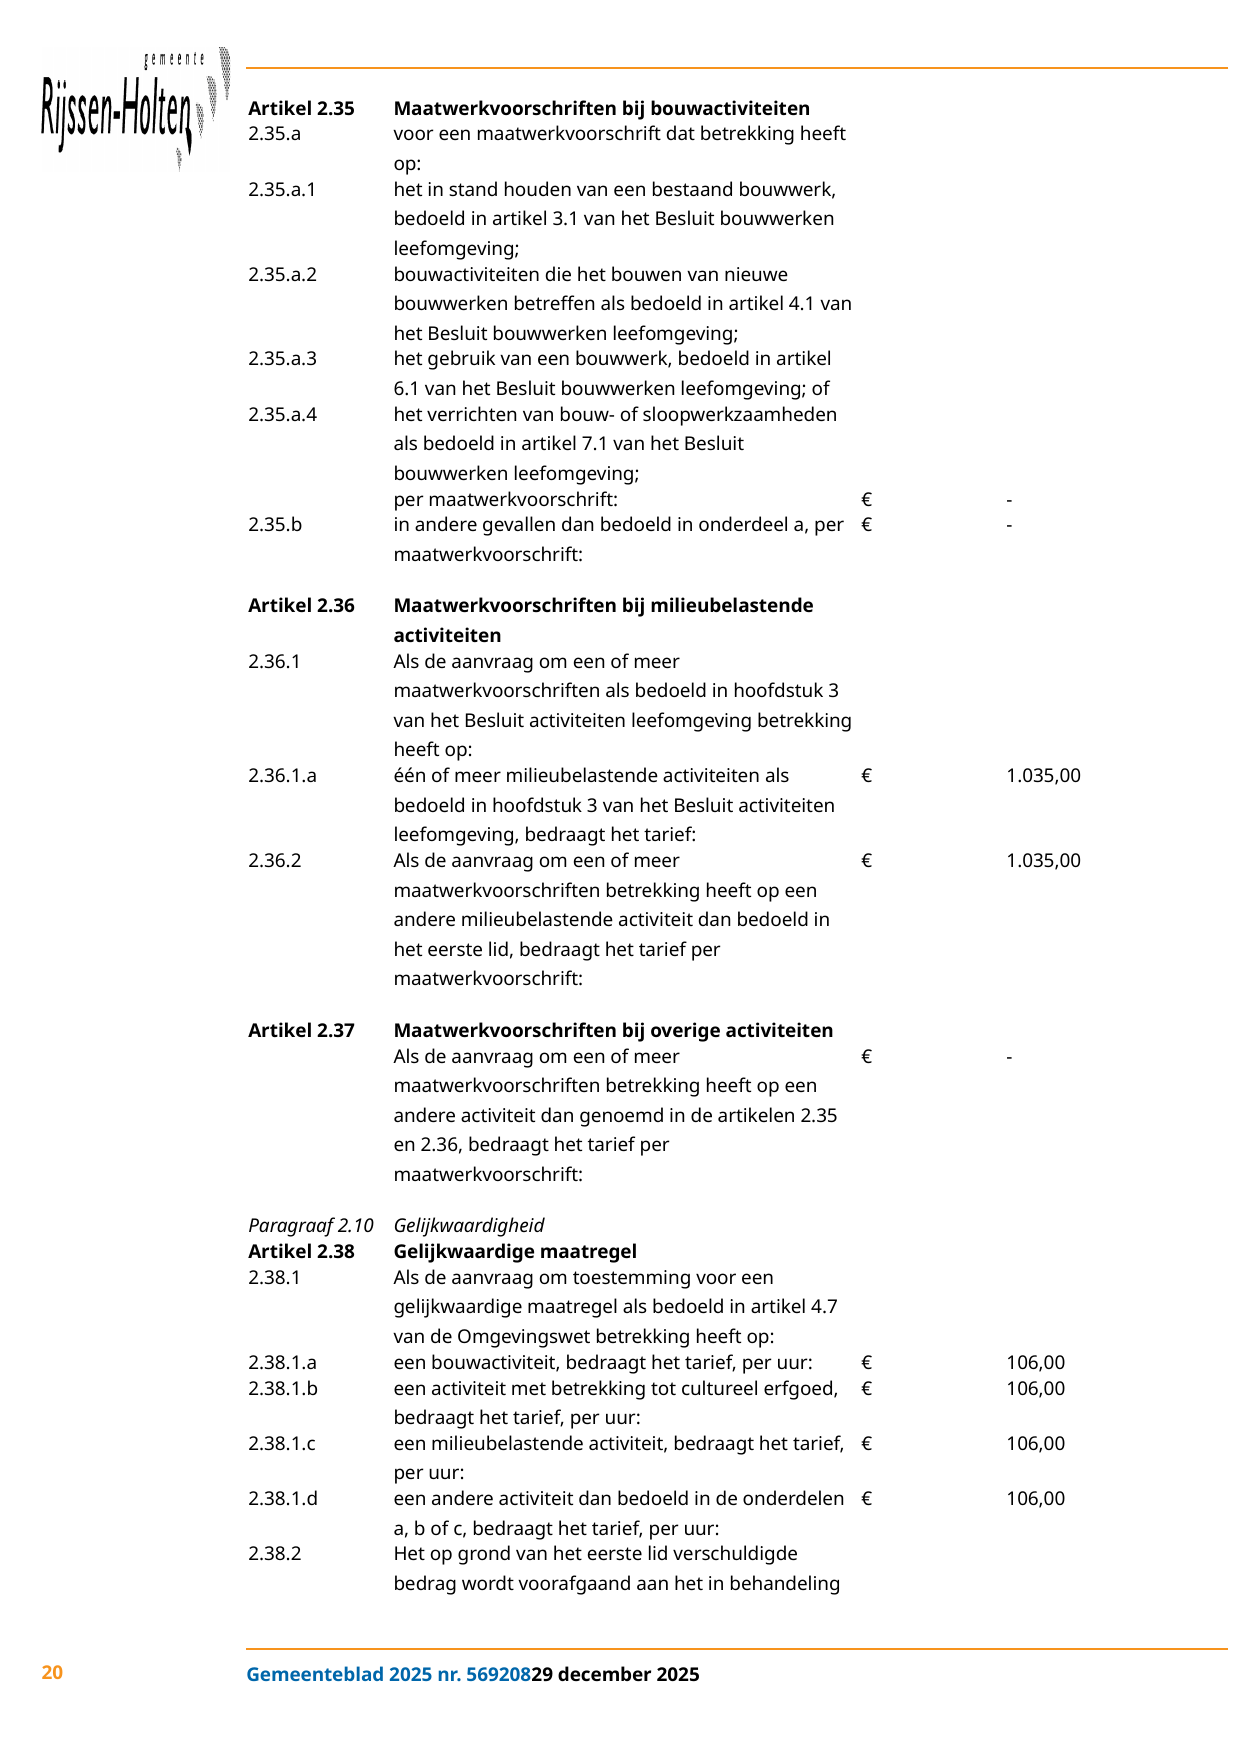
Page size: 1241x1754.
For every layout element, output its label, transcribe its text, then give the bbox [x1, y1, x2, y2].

table_cell [861, 401, 1006, 486]
table_cell 2.38.1.b [248, 1375, 393, 1430]
table_cell [861, 176, 1006, 261]
table_cell € [861, 512, 1006, 567]
table_cell 106,00 [1006, 1485, 1152, 1541]
table_cell € [861, 847, 1006, 991]
table_cell Als de aanvraag om toestemming voor een gelijkwaardige maatregel als bedoeld in artikel 4.7 van de Omgevingswet betrekking heeft op: [393, 1264, 861, 1349]
table_cell 106,00 [1006, 1375, 1152, 1430]
table_cell [1006, 1187, 1152, 1213]
table_cell Als de aanvraag om een of meer maatwerkvoorschriften als bedoeld in hoofdstuk 3 van het Besluit activiteiten leefomgeving betrekking heeft op: [393, 648, 861, 762]
table_cell een bouwactiviteit, bedraagt het tarief, per uur: [393, 1349, 861, 1375]
table_cell [1006, 121, 1152, 176]
table_cell voor een maatwerkvoorschrift dat betrekking heeft op: [393, 121, 861, 176]
table_cell [861, 991, 1006, 1017]
table_cell 2.35.a.1 [248, 176, 393, 261]
table_cell Maatwerkvoorschriften bij overige activiteiten [393, 1017, 861, 1043]
table_cell een andere activiteit dan bedoeld in de onderdelen a, b of c, bedraagt het tarief, per uur: [393, 1485, 861, 1541]
table_cell 2.35.a.4 [248, 401, 393, 486]
table_cell het verrichten van bouw- of sloopwerkzaamheden als bedoeld in artikel 7.1 van het Besluit bouwwerken leefomgeving; [393, 401, 861, 486]
table_cell [1006, 1238, 1152, 1264]
table_cell € [861, 1430, 1006, 1485]
table_cell [861, 1017, 1006, 1043]
table_cell [1006, 648, 1152, 762]
table_cell 2.35.a.2 [248, 261, 393, 346]
table_cell [248, 567, 393, 593]
table_cell [1006, 401, 1152, 486]
table_cell het in stand houden van een bestaand bouwwerk, bedoeld in artikel 3.1 van het Besluit bouwwerken leefomgeving; [393, 176, 861, 261]
table_cell [861, 1213, 1006, 1238]
table_cell in andere gevallen dan bedoeld in onderdeel a, per maatwerkvoorschrift: [393, 512, 861, 567]
table_cell - [1006, 486, 1152, 512]
table_cell 2.38.1.d [248, 1485, 393, 1541]
table_cell [248, 1043, 393, 1187]
table_cell € [861, 763, 1006, 847]
table_cell [1006, 346, 1152, 401]
table_cell Artikel 2.35 [248, 95, 393, 121]
table_cell Gelijkwaardigheid [393, 1213, 861, 1238]
table_cell Maatwerkvoorschriften bij bouwactiviteiten [393, 95, 861, 121]
table_cell [861, 1541, 1006, 1596]
table_cell - [1006, 512, 1152, 567]
table_cell [1006, 95, 1152, 121]
picture [41, 47, 231, 172]
table_cell 2.36.1.a [248, 763, 393, 847]
table_cell per maatwerkvoorschrift: [393, 486, 861, 512]
table_cell Artikel 2.38 [248, 1238, 393, 1264]
table_cell 106,00 [1006, 1349, 1152, 1375]
table_cell [861, 261, 1006, 346]
table_cell Artikel 2.36 [248, 593, 393, 648]
table_cell [861, 1264, 1006, 1349]
table_cell 2.38.1.a [248, 1349, 393, 1375]
table_cell het gebruik van een bouwwerk, bedoeld in artikel 6.1 van het Besluit bouwwerken leefomgeving; of [393, 346, 861, 401]
table_cell [248, 991, 393, 1017]
table_cell één of meer milieubelastende activiteiten als bedoeld in hoofdstuk 3 van het Besluit activiteiten leefomgeving, bedraagt het tarief: [393, 763, 861, 847]
table_cell 2.35.a.3 [248, 346, 393, 401]
table_cell [1006, 261, 1152, 346]
table_cell 2.38.1 [248, 1264, 393, 1349]
table_cell 2.38.1.c [248, 1430, 393, 1485]
table_cell Gelijkwaardige maatregel [393, 1238, 861, 1264]
table_cell [861, 121, 1006, 176]
table_cell 2.36.2 [248, 847, 393, 991]
table_cell [1006, 1017, 1152, 1043]
table_cell - [1006, 1043, 1152, 1187]
table_cell € [861, 1375, 1006, 1430]
table_cell € [861, 1349, 1006, 1375]
table_cell Paragraaf 2.10 [248, 1213, 393, 1238]
table_cell [393, 1187, 861, 1213]
table_cell [861, 1238, 1006, 1264]
table_cell 1.035,00 [1006, 763, 1152, 847]
table_cell [861, 648, 1006, 762]
table_cell [1006, 991, 1152, 1017]
table_cell een activiteit met betrekking tot cultureel erfgoed, bedraagt het tarief, per uur: [393, 1375, 861, 1430]
table_cell 2.36.1 [248, 648, 393, 762]
table_cell [248, 486, 393, 512]
table_cell [861, 593, 1006, 648]
table_cell [248, 1187, 393, 1213]
table_cell Maatwerkvoorschriften bij milieubelastende activiteiten [393, 593, 861, 648]
table_cell Als de aanvraag om een of meer maatwerkvoorschriften betrekking heeft op een andere milieubelastende activiteit dan bedoeld in het eerste lid, bedraagt het tarief per maatwerkvoorschrift: [393, 847, 861, 991]
table_cell [861, 567, 1006, 593]
table_cell [393, 991, 861, 1017]
table_cell [1006, 1213, 1152, 1238]
table_cell [1006, 1264, 1152, 1349]
table_cell bouwactiviteiten die het bouwen van nieuwe bouwwerken betreffen als bedoeld in artikel 4.1 van het Besluit bouwwerken leefomgeving; [393, 261, 861, 346]
table_cell een milieubelastende activiteit, bedraagt het tarief, per uur: [393, 1430, 861, 1485]
table_cell [861, 95, 1006, 121]
table_cell 2.35.b [248, 512, 393, 567]
table_cell [1006, 176, 1152, 261]
table_cell 1.035,00 [1006, 847, 1152, 991]
table_cell [1006, 1541, 1152, 1596]
table_cell Als de aanvraag om een of meer maatwerkvoorschriften betrekking heeft op een andere activiteit dan genoemd in de artikelen 2.35 en 2.36, bedraagt het tarief per maatwerkvoorschrift: [393, 1043, 861, 1187]
table_cell [393, 567, 861, 593]
table_cell [1006, 593, 1152, 648]
table_cell 2.38.2 [248, 1541, 393, 1596]
table_cell € [861, 1043, 1006, 1187]
table_cell [1006, 567, 1152, 593]
table_cell 106,00 [1006, 1430, 1152, 1485]
table_cell Artikel 2.37 [248, 1017, 393, 1043]
table_cell [861, 1187, 1006, 1213]
table_cell € [861, 486, 1006, 512]
table_cell 2.35.a [248, 121, 393, 176]
table_cell [861, 346, 1006, 401]
table_cell Het op grond van het eerste lid verschuldigde bedrag wordt voorafgaand aan het in behandeling [393, 1541, 861, 1596]
table_cell € [861, 1485, 1006, 1541]
